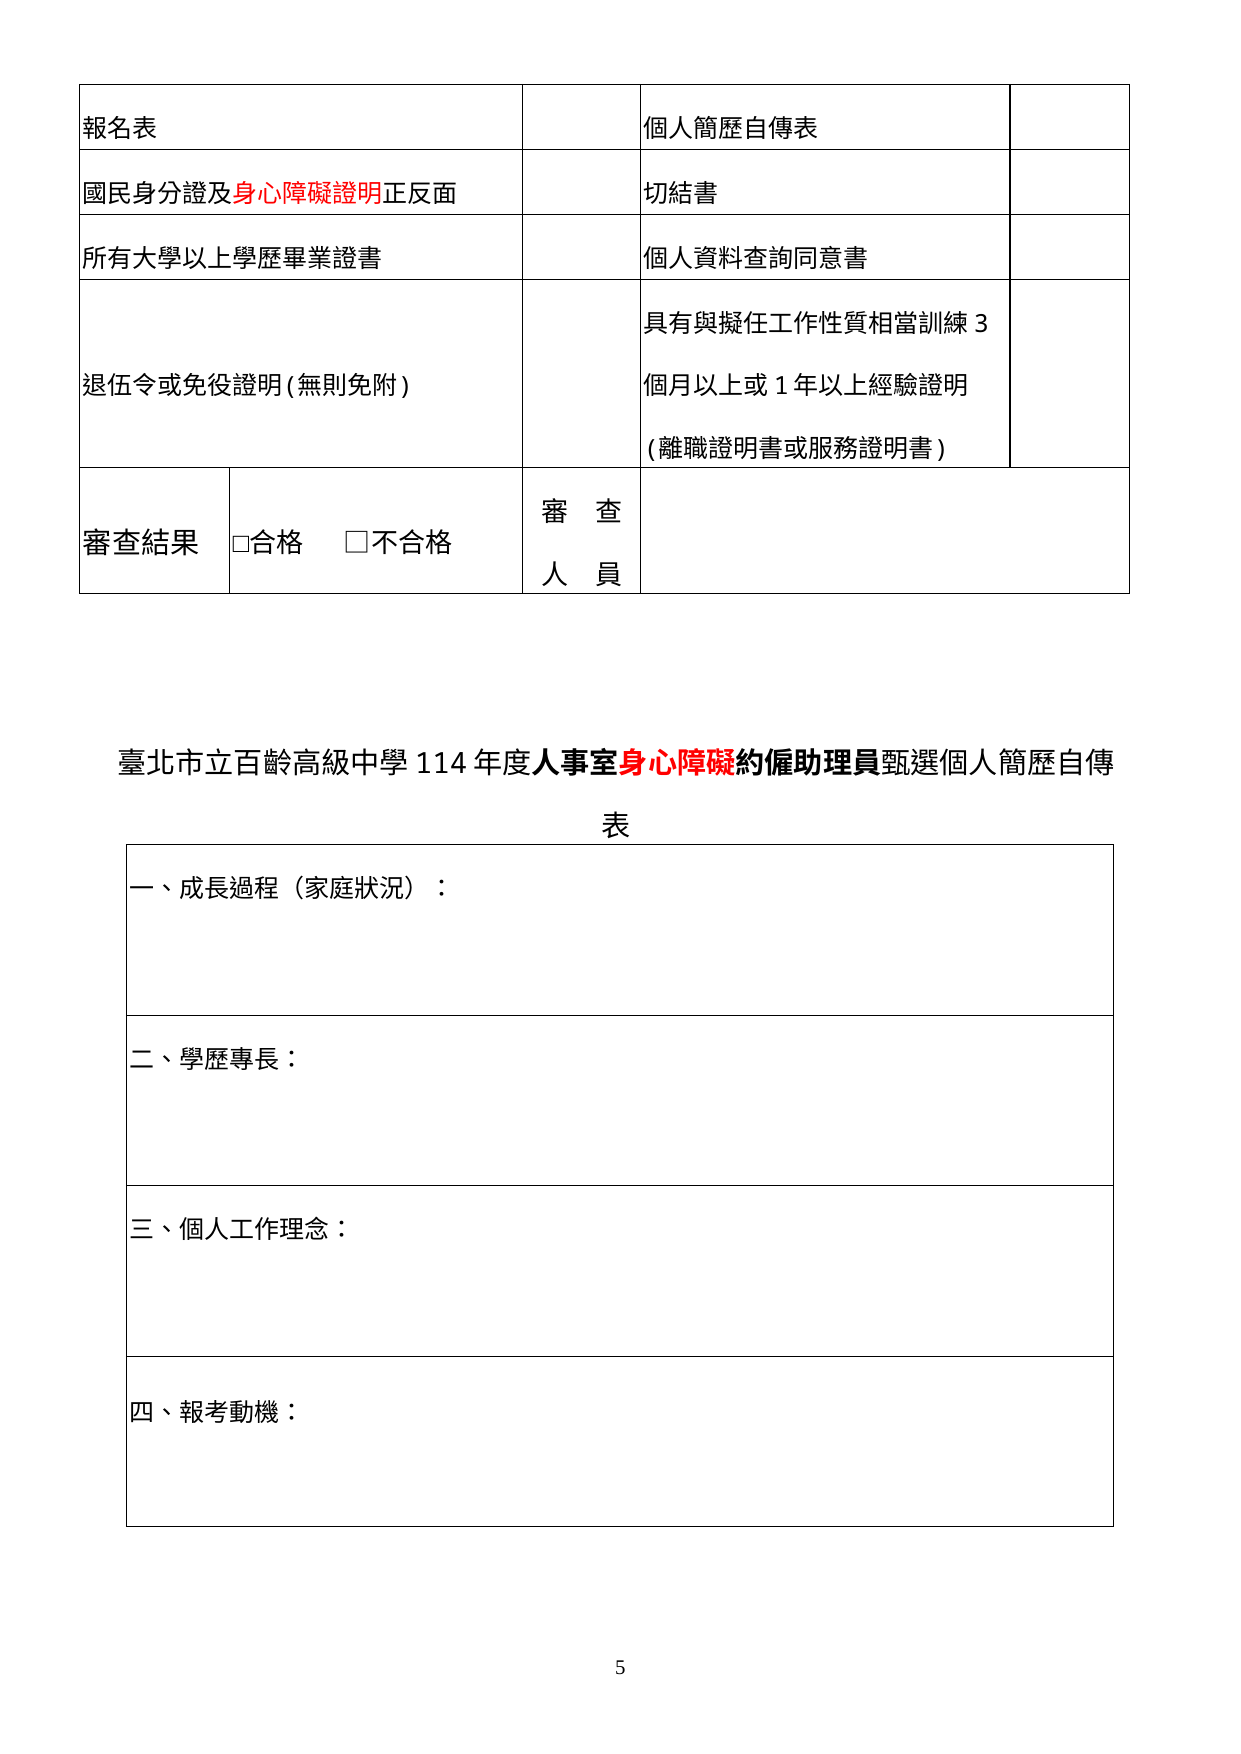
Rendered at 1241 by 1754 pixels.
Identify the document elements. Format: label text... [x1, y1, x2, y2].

table_cell [1011, 280, 1129, 467]
table_cell 審 查 人 員 [523, 468, 640, 593]
table_cell 個人資料查詢同意書 [641, 215, 1009, 279]
table_cell 報名表 [80, 85, 522, 149]
table_cell 個人簡歷自傳表 [641, 85, 1009, 149]
table_cell 切結書 [641, 150, 1009, 214]
table_cell 二、學歷專長： [127, 1016, 1113, 1185]
table_header 一、成長過程（家庭狀況）： [127, 845, 1113, 1015]
table_cell [523, 280, 640, 467]
text 臺北市立百齡高級中學114年度人事室身心障礙約僱助理員甄選個人簡歷自傳表 [106, 719, 1125, 844]
table_cell [523, 150, 640, 214]
table_cell 具有與擬任工作性質相當訓練3個月以上或1年以上經驗證明(離職證明書或服務證明書) [641, 280, 1009, 467]
table_cell 所有大學以上學歷畢業證書 [80, 215, 522, 279]
table_cell [1011, 150, 1129, 214]
table_cell [641, 468, 1129, 593]
table_cell 三、個人工作理念： [127, 1186, 1113, 1356]
table_cell 國民身分證及身心障礙證明正反面 [80, 150, 522, 214]
table_cell [523, 85, 640, 149]
table_cell [1011, 215, 1129, 279]
table_cell [1011, 85, 1129, 149]
table_cell □合格 □不合格 [230, 468, 522, 593]
table_cell [523, 215, 640, 279]
table_cell 四、報考動機： [127, 1357, 1113, 1526]
table_cell 審查結果 [80, 468, 229, 593]
table_cell 退伍令或免役證明(無則免附) [80, 280, 522, 467]
